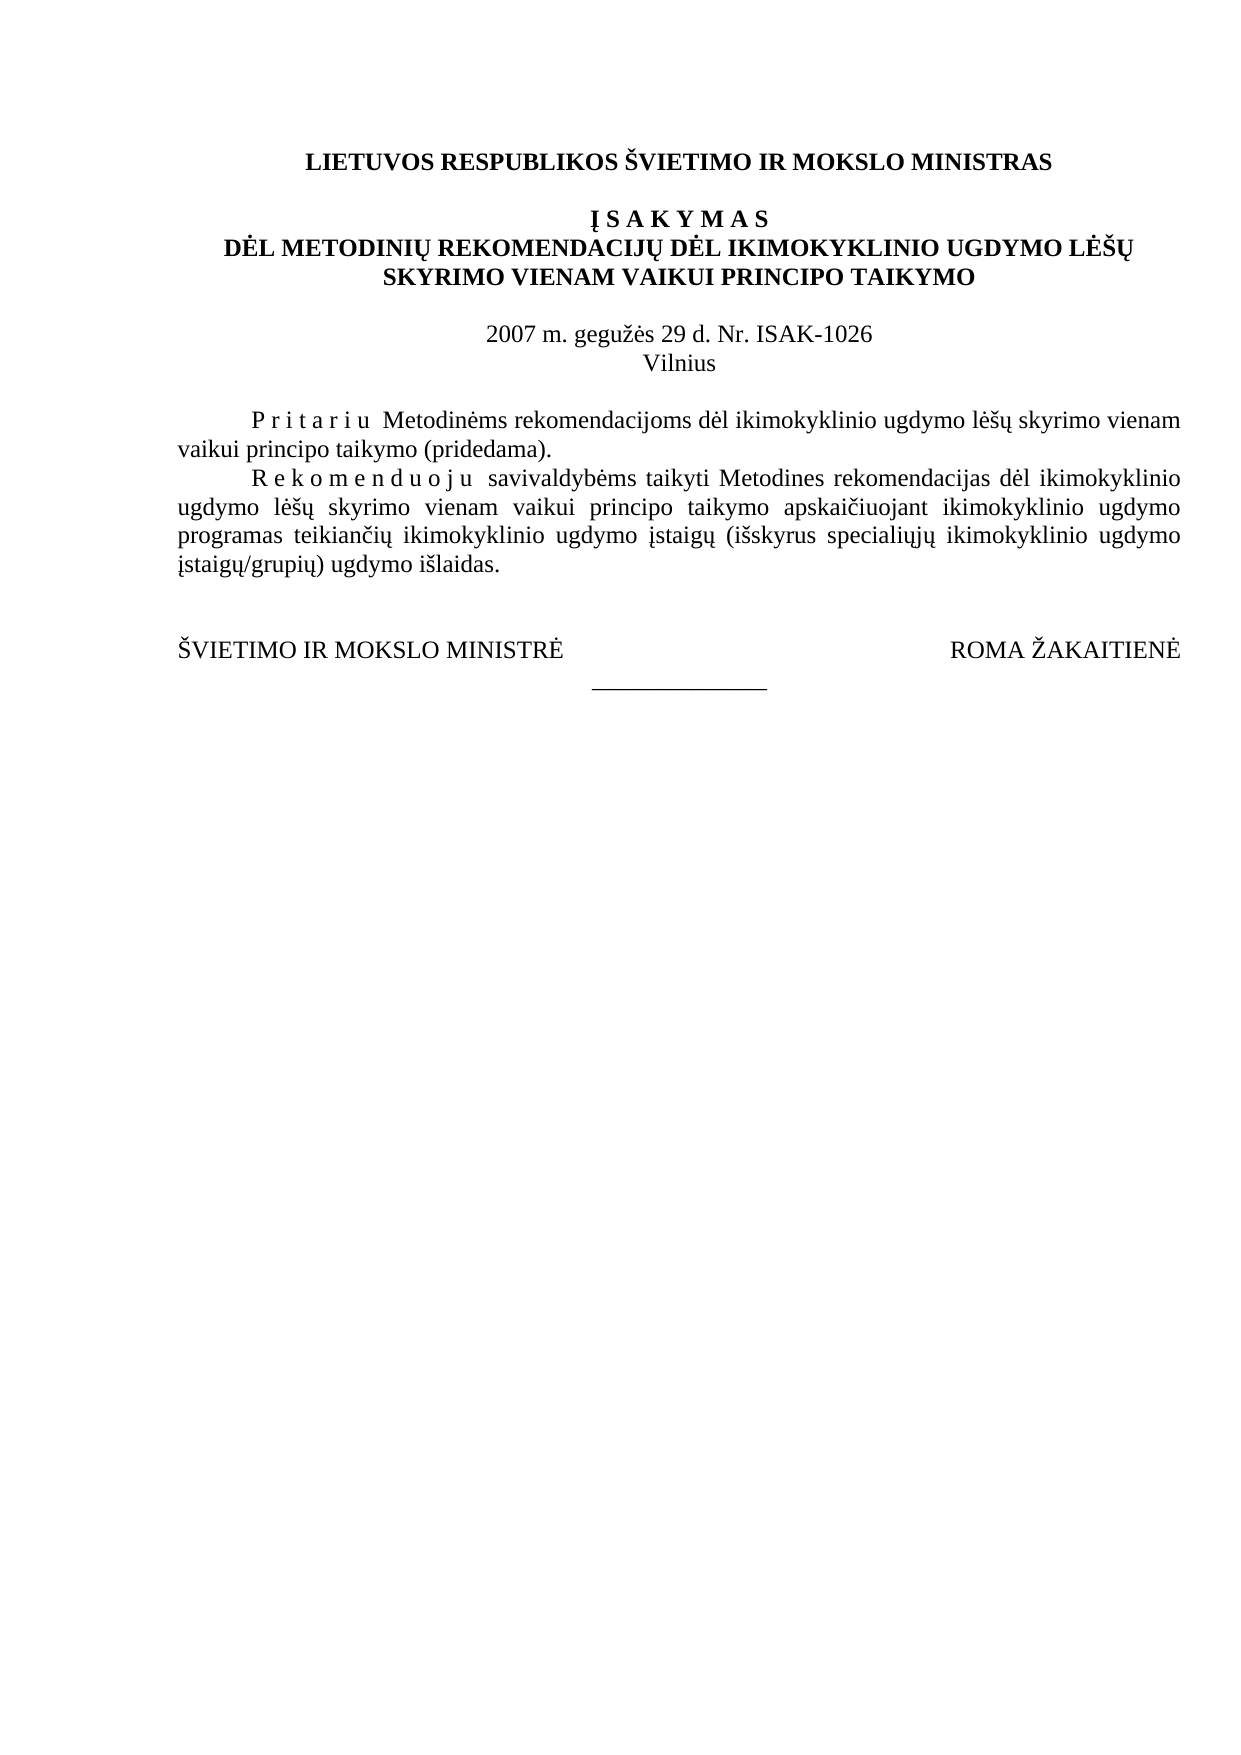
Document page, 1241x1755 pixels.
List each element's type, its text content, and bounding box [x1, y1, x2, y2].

text ______________ [177, 664, 1181, 693]
text LIETUVOS RESPUBLIKOS ŠVIETIMO IR MOKSLO MINISTRAS [177, 147, 1181, 176]
text Vilnius [177, 348, 1181, 377]
text 2007 m. gegužės 29 d. Nr. ISAK-1026 [177, 319, 1181, 348]
text Į S A K Y M A S [177, 204, 1181, 233]
text DĖL METODINIŲ REKOMENDACIJŲ DĖL IKIMOKYKLINIO UGDYMO LĖŠŲ SKYRIMO VIENAM VAIKUI PRINCIPO TAIKYMO [177, 233, 1181, 291]
text ŠVIETIMO IR MOKSLO MINISTRĖ ROMA ŽAKAITIENĖ [177, 636, 1181, 664]
text Rekomenduoju savivaldybėms taikyti Metodines rekomendacijas dėl ikimokyklinio ugdymo lėšų skyrimo vienam vaikui principo taikymo apskaičiuojant ikimokyklinio ugdymo programas teikiančių ikimokyklinio ugdymo įstaigų (išskyrus specialiųjų ikimokyklinio ugdymo įstaigų/grupių) ugdymo išlaidas. [177, 463, 1181, 578]
text Pritariu Metodinėms rekomendacijoms dėl ikimokyklinio ugdymo lėšų skyrimo vienam vaikui principo taikymo (pridedama). [177, 406, 1181, 463]
